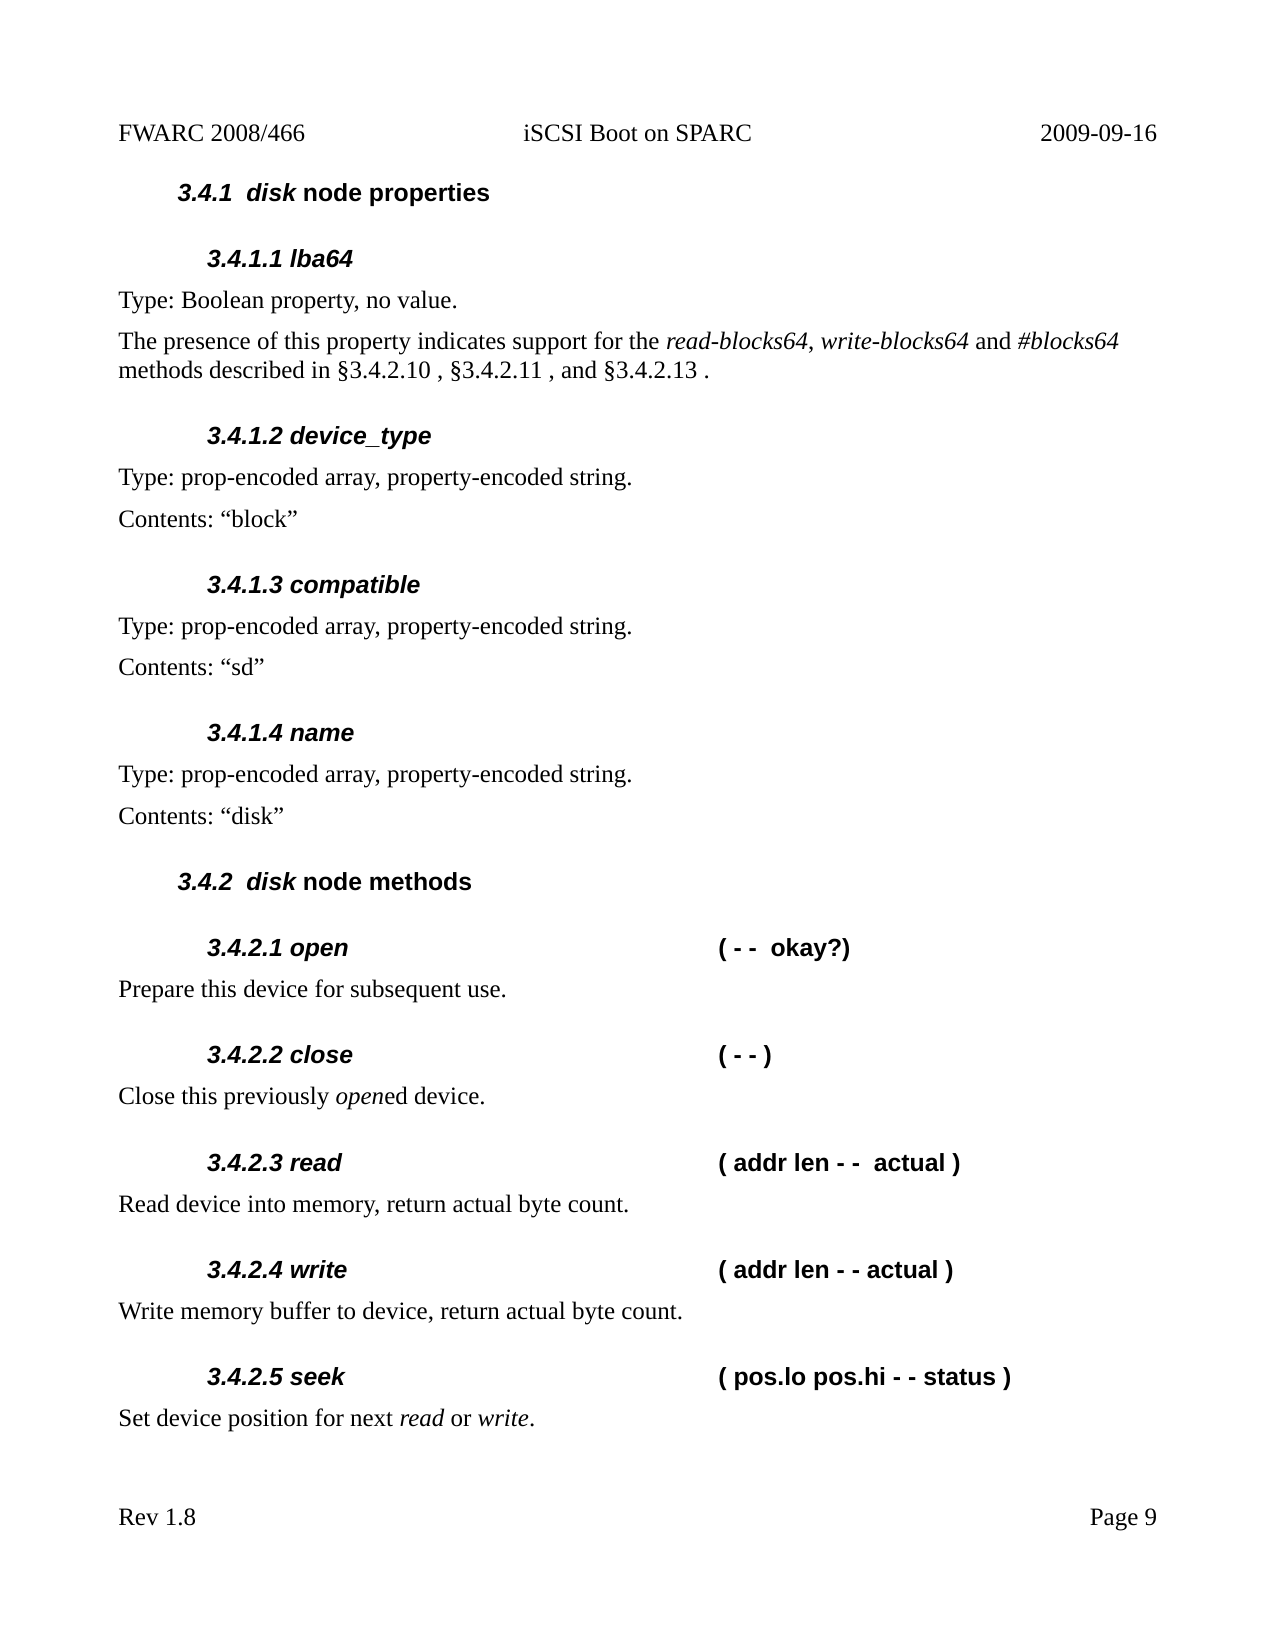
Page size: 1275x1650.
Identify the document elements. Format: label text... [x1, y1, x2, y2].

subtitle open ( - - okay?) [207, 933, 1157, 962]
text Type: prop-encoded array, property-encoded string. [118, 611, 1157, 640]
text Write memory buffer to device, return actual byte count. [118, 1296, 1157, 1325]
text Type: prop-encoded array, property-encoded string. [118, 759, 1157, 788]
text Contents: “block” [118, 504, 1157, 532]
text Type: prop-encoded array, property-encoded string. [118, 462, 1157, 491]
subtitle write ( addr len - - actual ) [207, 1255, 1157, 1283]
text Set device position for next read or write. [118, 1403, 1157, 1432]
subtitle name [207, 718, 1157, 747]
subtitle compatible [207, 570, 1157, 598]
text Type: Boolean property, no value. [118, 285, 1157, 314]
text The presence of this property indicates support for the read-blocks64, write-blocks64 and #blocks64 methods described in §3.4.2.10 , §3.4.2.11 , and §3.4.2.13 . [118, 326, 1157, 384]
subtitle close ( - - ) [207, 1040, 1157, 1069]
text Read device into memory, return actual byte count. [118, 1189, 1157, 1217]
text Close this previously opened device. [118, 1081, 1157, 1110]
text Contents: “sd” [118, 652, 1157, 681]
subtitle read ( addr len - - actual ) [207, 1148, 1157, 1176]
text Contents: “disk” [118, 801, 1157, 829]
text Prepare this device for subsequent use. [118, 974, 1157, 1003]
subtitle lba64 [207, 244, 1157, 273]
subtitle disk node properties [177, 178, 1157, 207]
subtitle device_type [207, 421, 1157, 450]
subtitle disk node methods [177, 867, 1157, 896]
subtitle seek ( pos.lo pos.hi - - status ) [207, 1362, 1157, 1391]
